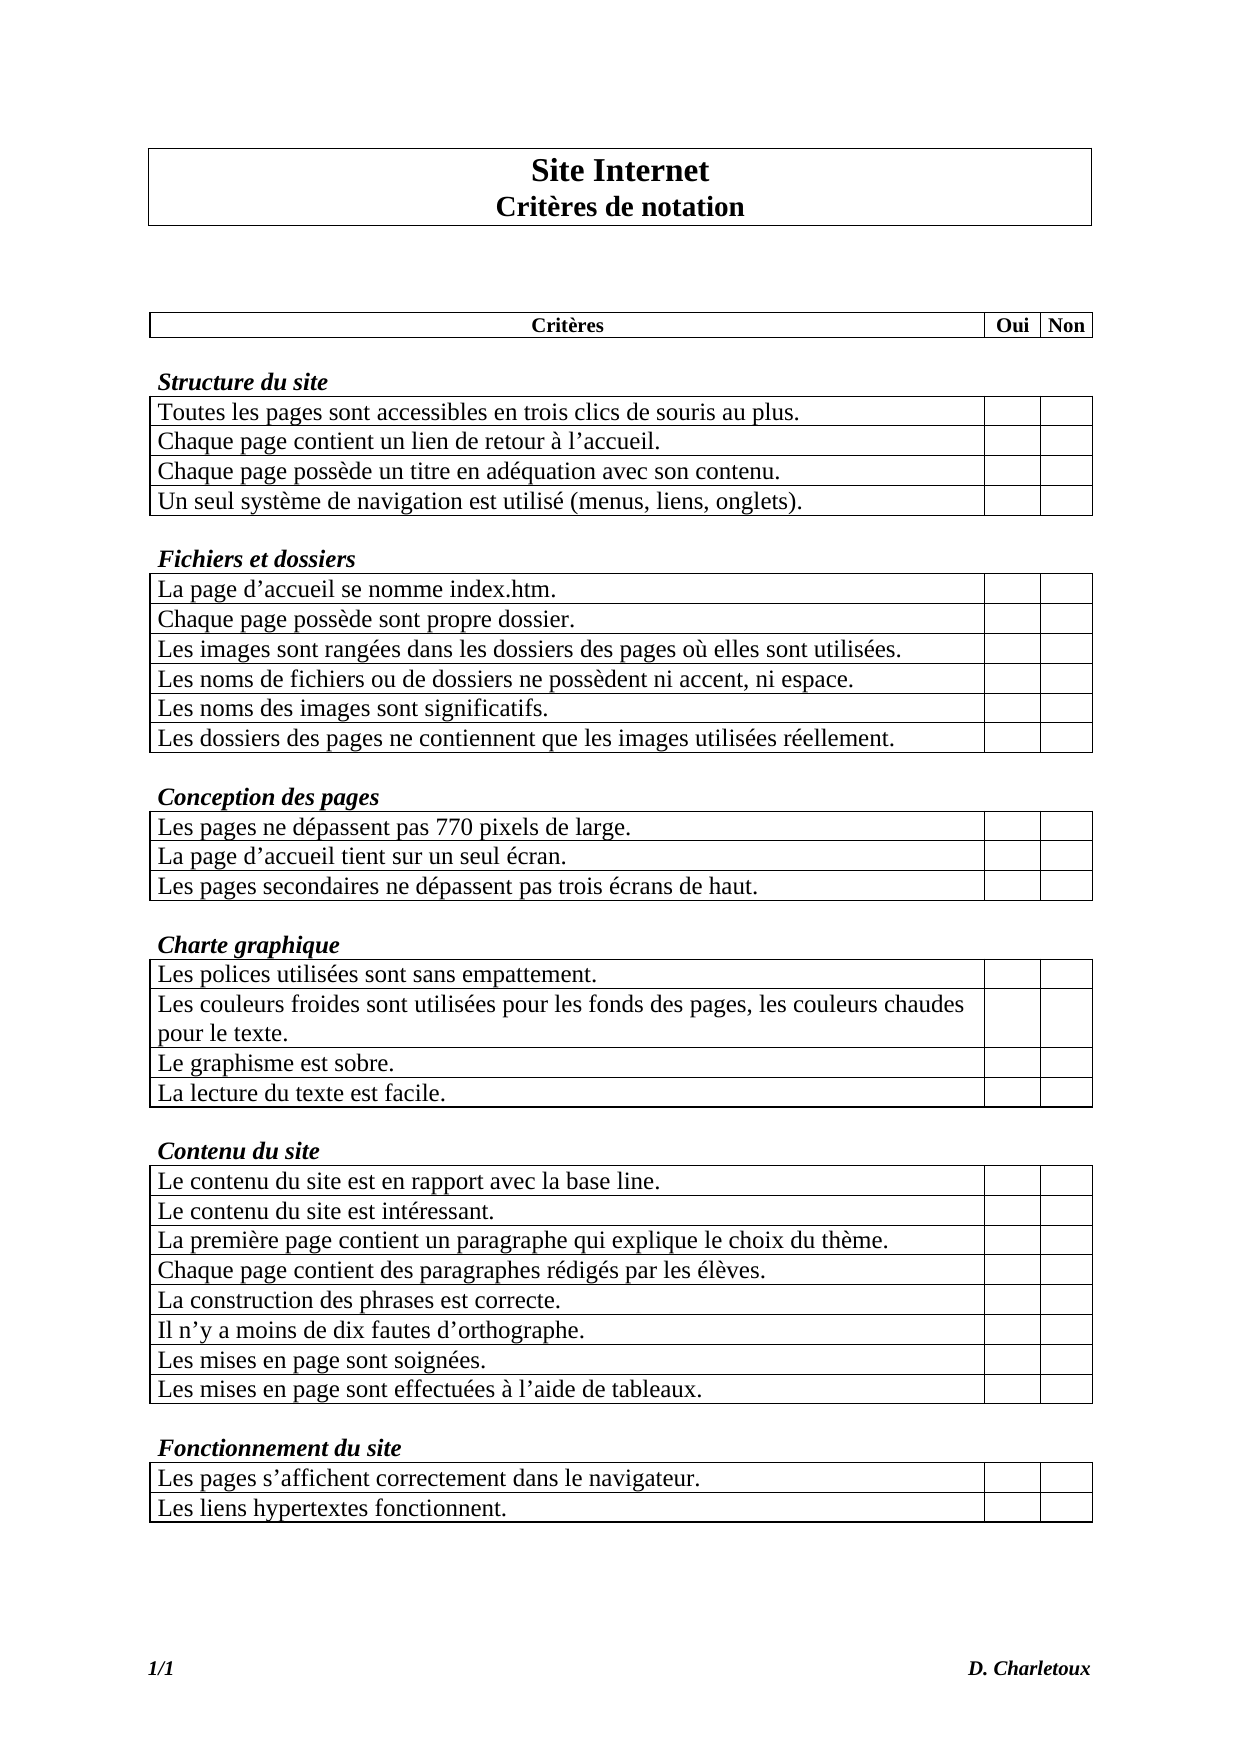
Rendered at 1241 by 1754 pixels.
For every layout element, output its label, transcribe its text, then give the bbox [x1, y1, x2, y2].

table_cell [1041, 1255, 1092, 1284]
table_cell [1041, 574, 1092, 603]
table_cell [1041, 426, 1092, 455]
table_cell Les mises en page sont effectuées à l’aide de tableaux. [151, 1375, 984, 1403]
table_cell [1041, 664, 1092, 692]
table_cell [985, 1048, 1040, 1077]
table_cell [985, 516, 1040, 573]
table_cell [985, 871, 1040, 900]
table_cell Chaque page possède sont propre dossier. [151, 604, 984, 633]
table_cell Les polices utilisées sont sans empattement. [151, 960, 984, 988]
table_cell [1041, 1226, 1092, 1254]
table_cell [985, 1196, 1040, 1224]
table_cell [985, 989, 1040, 1047]
table_cell [1041, 1493, 1092, 1521]
table_cell [1041, 604, 1092, 633]
table_cell [1041, 989, 1092, 1047]
table_cell Les liens hypertextes fonctionnent. [151, 1493, 984, 1521]
table_cell Les noms des images sont significatifs. [151, 694, 984, 722]
table_cell Les dossiers des pages ne contiennent que les images utilisées réellement. [151, 723, 984, 752]
table_cell Toutes les pages sont accessibles en trois clics de souris au plus. [151, 397, 984, 425]
table_cell Les mises en page sont soignées. [151, 1345, 984, 1373]
table_cell Les pages secondaires ne dépassent pas trois écrans de haut. [151, 871, 984, 900]
table_cell [985, 426, 1040, 455]
table_cell La première page contient un paragraphe qui explique le choix du thème. [151, 1226, 984, 1254]
table_cell Conception des pages [150, 753, 985, 811]
table_cell [985, 694, 1040, 722]
table_cell Fichiers et dossiers [150, 516, 985, 573]
table_cell [1041, 1463, 1092, 1492]
table_cell [985, 1285, 1040, 1314]
table_cell La page d’accueil tient sur un seul écran. [151, 841, 984, 870]
table_cell [985, 1345, 1040, 1373]
table_cell [985, 1463, 1040, 1492]
table_cell [985, 486, 1040, 515]
table_cell [1041, 634, 1092, 663]
table_cell [1041, 1375, 1092, 1403]
table_cell [1040, 516, 1093, 573]
table_cell Les pages s’affichent correctement dans le navigateur. [151, 1463, 984, 1492]
table_cell [985, 812, 1040, 840]
table_cell [1041, 1315, 1092, 1344]
text Site Internet [149, 149, 1091, 186]
table_cell Les noms de fichiers ou de dossiers ne possèdent ni accent, ni espace. [151, 664, 984, 692]
table_cell La page d’accueil se nomme index.htm. [151, 574, 984, 603]
table_cell [985, 1255, 1040, 1284]
table_cell [1041, 456, 1092, 485]
table_cell [1040, 753, 1093, 811]
table_cell [1041, 812, 1092, 840]
table_cell [985, 574, 1040, 603]
table_cell [985, 841, 1040, 870]
table_cell [985, 960, 1040, 988]
table_cell [1041, 1285, 1092, 1314]
table_cell La construction des phrases est correcte. [151, 1285, 984, 1314]
table_cell [1041, 486, 1092, 515]
table_cell Il n’y a moins de dix fautes d’orthographe. [151, 1315, 984, 1344]
table_cell [985, 664, 1040, 692]
table_cell Les pages ne dépassent pas 770 pixels de large. [151, 812, 984, 840]
table_cell Un seul système de navigation est utilisé (menus, liens, onglets). [151, 486, 984, 515]
table_cell Le contenu du site est intéressant. [151, 1196, 984, 1224]
table_cell Contenu du site [150, 1108, 1093, 1165]
table_header Critères [151, 313, 984, 337]
table_cell [985, 1375, 1040, 1403]
table_cell [1041, 397, 1092, 425]
table_cell [1041, 960, 1092, 988]
table_cell Le graphisme est sobre. [151, 1048, 984, 1077]
table_cell [1041, 723, 1092, 752]
table_cell Structure du site [150, 338, 1093, 396]
table_cell Les couleurs froides sont utilisées pour les fonds des pages, les couleurs chaudes pour le texte. [151, 989, 984, 1047]
table_cell Chaque page contient des paragraphes rédigés par les élèves. [151, 1255, 984, 1284]
table_cell [1041, 1345, 1092, 1373]
table_cell [1041, 1196, 1092, 1224]
table_cell [1041, 694, 1092, 722]
table_cell [985, 1226, 1040, 1254]
table_header Oui [985, 313, 1040, 337]
table_cell Charte graphique [150, 901, 1093, 958]
subtitle Critères de notation [149, 186, 1091, 225]
table_header Non [1041, 313, 1092, 337]
table_cell [1041, 1078, 1092, 1106]
table_cell [985, 1493, 1040, 1521]
table_cell Fonctionnement du site [150, 1404, 1093, 1462]
table_cell [985, 1166, 1040, 1195]
table_cell [985, 753, 1040, 811]
table_cell Chaque page possède un titre en adéquation avec son contenu. [151, 456, 984, 485]
table_cell [985, 1078, 1040, 1106]
table_cell [1041, 1166, 1092, 1195]
table_cell [985, 634, 1040, 663]
table_cell [985, 1315, 1040, 1344]
table_cell [1041, 841, 1092, 870]
table_cell [1041, 871, 1092, 900]
table_cell Les images sont rangées dans les dossiers des pages où elles sont utilisées. [151, 634, 984, 663]
table_cell [985, 456, 1040, 485]
table_cell [1041, 1048, 1092, 1077]
table_cell [985, 604, 1040, 633]
table_cell [985, 397, 1040, 425]
table_cell Le contenu du site est en rapport avec la base line. [151, 1166, 984, 1195]
table_cell La lecture du texte est facile. [151, 1078, 984, 1106]
table_cell [985, 723, 1040, 752]
table_cell Chaque page contient un lien de retour à l’accueil. [151, 426, 984, 455]
